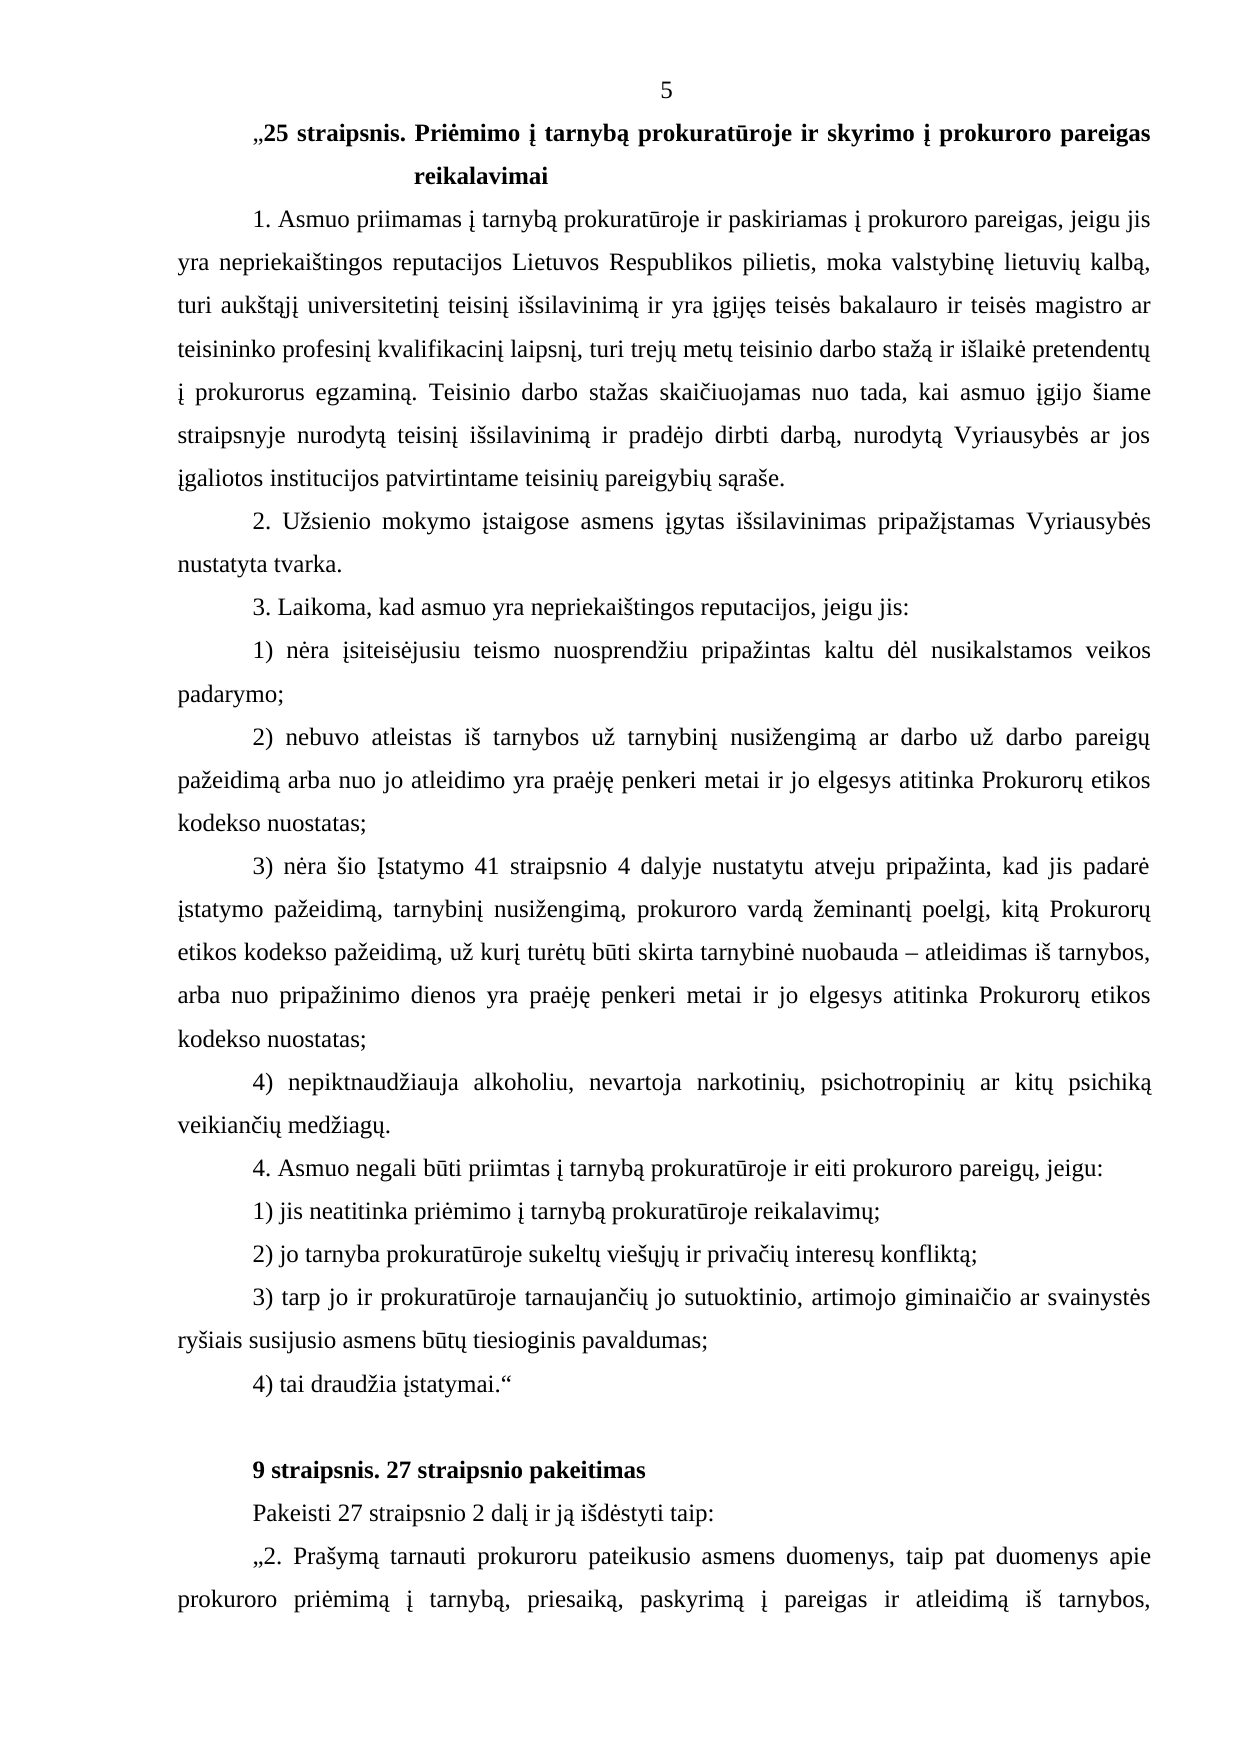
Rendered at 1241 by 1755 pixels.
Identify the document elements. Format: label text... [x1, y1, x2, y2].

text 3. Laikoma, kad asmuo yra nepriekaištingos reputacijos, jeigu jis: [177, 592, 1152, 621]
text 1. Asmuo priimamas į tarnybą prokuratūroje ir paskiriamas į prokuroro pareigas, jeigu jis yra nepriekaištingos reputacijos Lietuvos Respublikos pilietis, moka valstybinę lietuvių kalbą, turi aukštąjį universitetinį teisinį išsilavinimą ir yra įgijęs teisės bakalauro ir teisės magistro ar teisininko profesinį kvalifikacinį laipsnį, turi trejų metų teisinio darbo stažą ir išlaikė pretendentų į prokurorus egzaminą. Teisinio darbo stažas skaičiuojamas nuo tada, kai asmuo įgijo šiame straipsnyje nurodytą teisinį išsilavinimą ir pradėjo dirbti darbą, nurodytą Vyriausybės ar jos įgaliotos institucijos patvirtintame teisinių pareigybių sąraše. [177, 204, 1152, 492]
text 3) tarp jo ir prokuratūroje tarnaujančių jo sutuoktinio, artimojo giminaičio ar svainystės ryšiais susijusio asmens būtų tiesioginis pavaldumas; [177, 1282, 1152, 1354]
text 2) jo tarnyba prokuratūroje sukeltų viešųjų ir privačių interesų konfliktą; [177, 1239, 1152, 1268]
text „25 straipsnis. Priėmimo į tarnybą prokuratūroje ir skyrimo į prokuroro pareigas reikalavimai [252, 118, 1152, 190]
text 4) tai draudžia įstatymai.“ [177, 1369, 1152, 1397]
text 3) nėra šio Įstatymo 41 straipsnio 4 dalyje nustatytu atveju pripažinta, kad jis padarė įstatymo pažeidimą, tarnybinį nusižengimą, prokuroro vardą žeminantį poelgį, kitą Prokurorų etikos kodekso pažeidimą, už kurį turėtų būti skirta tarnybinė nuobauda – atleidimas iš tarnybos, arba nuo pripažinimo dienos yra praėję penkeri metai ir jo elgesys atitinka Prokurorų etikos kodekso nuostatas; [177, 851, 1152, 1052]
text Pakeisti 27 straipsnio 2 dalį ir ją išdėstyti taip: [177, 1498, 1152, 1527]
text 1) nėra įsiteisėjusiu teismo nuosprendžiu pripažintas kaltu dėl nusikalstamos veikos padarymo; [177, 636, 1152, 707]
text 2) nebuvo atleistas iš tarnybos už tarnybinį nusižengimą ar darbo už darbo pareigų pažeidimą arba nuo jo atleidimo yra praėję penkeri metai ir jo elgesys atitinka Prokurorų etikos kodekso nuostatas; [177, 722, 1152, 837]
text „2. Prašymą tarnauti prokuroru pateikusio asmens duomenys, taip pat duomenys apie prokuroro priėmimą į tarnybą, priesaiką, paskyrimą į pareigas ir atleidimą iš tarnybos, [177, 1541, 1152, 1613]
text 9 straipsnis. 27 straipsnio pakeitimas [177, 1455, 1152, 1484]
text 4. Asmuo negali būti priimtas į tarnybą prokuratūroje ir eiti prokuroro pareigų, jeigu: [177, 1153, 1152, 1182]
text 1) jis neatitinka priėmimo į tarnybą prokuratūroje reikalavimų; [177, 1196, 1152, 1225]
text 4) nepiktnaudžiauja alkoholiu, nevartoja narkotinių, psichotropinių ar kitų psichiką veikiančių medžiagų. [177, 1067, 1152, 1139]
text 2. Užsienio mokymo įstaigose asmens įgytas išsilavinimas pripažįstamas Vyriausybės nustatyta tvarka. [177, 506, 1152, 578]
